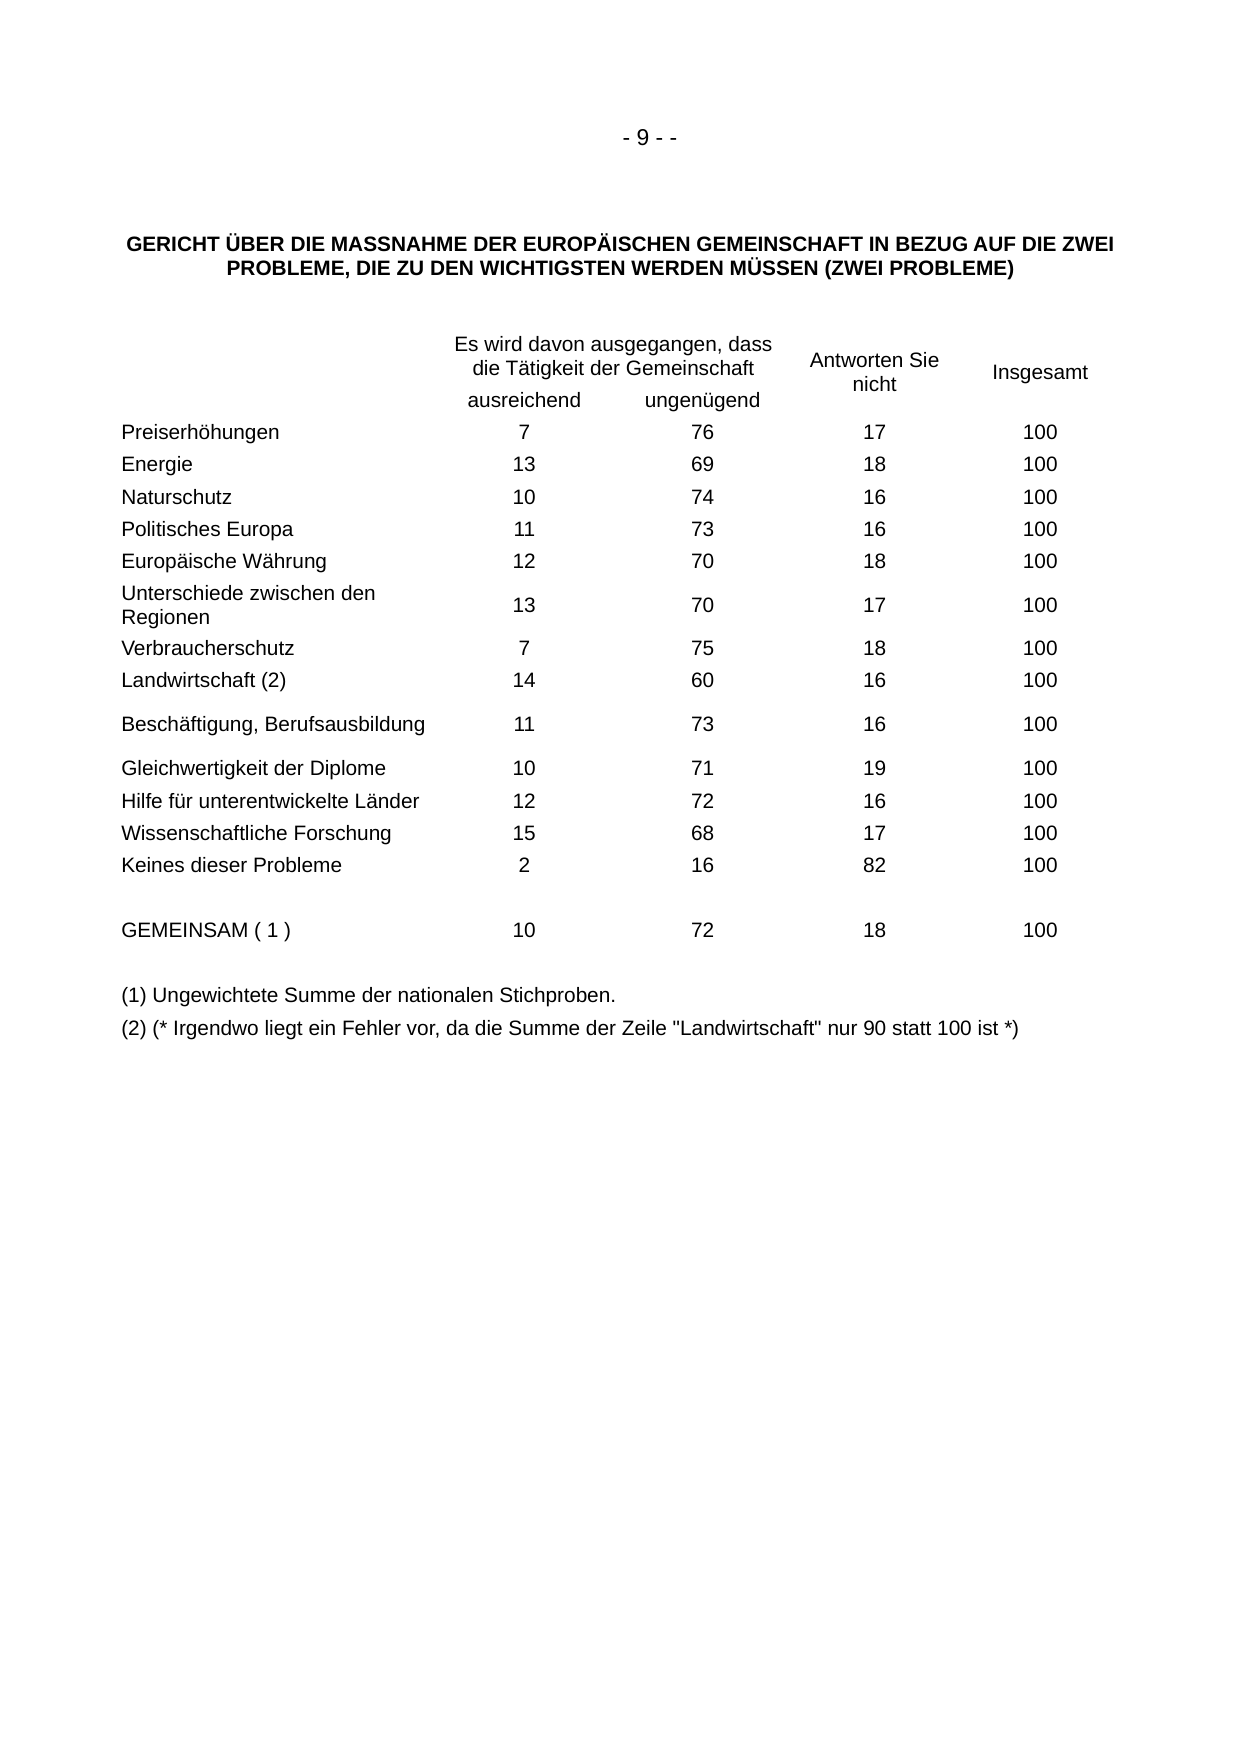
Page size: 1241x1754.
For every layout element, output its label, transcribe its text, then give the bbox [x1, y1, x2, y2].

table_cell ungenügend [613, 383, 792, 416]
table_cell [792, 295, 957, 327]
table_cell (2) (* Irgendwo liegt ein Fehler vor, da die Summe der Zeile "Landwirtschaft" nur 90 statt 100 ist *) [118, 1011, 1123, 1043]
table_cell Antworten Sie nicht [792, 328, 957, 416]
table_cell 2 [435, 849, 613, 882]
table_cell Politisches Europa [118, 513, 435, 545]
table_cell [613, 882, 792, 914]
table_cell 82 [792, 849, 957, 882]
table_cell Wissenschaftliche Forschung [118, 817, 435, 849]
table_cell 70 [613, 578, 792, 631]
table_cell 100 [957, 480, 1123, 513]
table_cell 13 [435, 448, 613, 480]
table_cell Hilfe für unterentwickelte Länder [118, 784, 435, 817]
table_cell [118, 946, 435, 979]
table_cell 17 [792, 416, 957, 448]
table_cell 100 [957, 578, 1123, 631]
table_cell Es wird davon ausgegangen, dass die Tätigkeit der Gemeinschaft [435, 328, 792, 383]
table_cell [613, 946, 792, 979]
table_cell [957, 946, 1123, 979]
table_cell 7 [435, 631, 613, 664]
table_cell 100 [957, 664, 1123, 696]
table_cell 10 [435, 914, 613, 946]
table_cell 16 [792, 784, 957, 817]
table_cell 16 [792, 664, 957, 696]
table_cell 18 [792, 448, 957, 480]
table_cell Unterschiede zwischen den Regionen [118, 578, 435, 631]
table_cell 17 [792, 817, 957, 849]
table_cell (1) Ungewichtete Summe der nationalen Stichproben. [118, 979, 1123, 1011]
table_cell [118, 383, 435, 416]
table_cell Europäische Währung [118, 545, 435, 578]
table_cell Preiserhöhungen [118, 416, 435, 448]
table_cell 74 [613, 480, 792, 513]
table_cell 100 [957, 416, 1123, 448]
table_cell 100 [957, 914, 1123, 946]
table_cell 100 [957, 784, 1123, 817]
table_cell 10 [435, 752, 613, 784]
table_cell [792, 882, 957, 914]
table_cell 11 [435, 513, 613, 545]
table_cell 14 [435, 664, 613, 696]
table_cell 7 [435, 416, 613, 448]
table_cell 16 [792, 480, 957, 513]
table_cell 18 [792, 914, 957, 946]
table_cell Gleichwertigkeit der Diplome [118, 752, 435, 784]
table_cell 100 [957, 849, 1123, 882]
table_cell 100 [957, 752, 1123, 784]
table_cell Insgesamt [957, 328, 1123, 416]
table_cell Naturschutz [118, 480, 435, 513]
table_cell 12 [435, 784, 613, 817]
table_cell 60 [613, 664, 792, 696]
table_cell 100 [957, 545, 1123, 578]
table_cell 19 [792, 752, 957, 784]
table_cell 100 [957, 817, 1123, 849]
table_cell Keines dieser Probleme [118, 849, 435, 882]
table_cell 100 [957, 513, 1123, 545]
table_cell Energie [118, 448, 435, 480]
table_cell [118, 882, 435, 914]
table_cell 13 [435, 578, 613, 631]
table_cell 70 [613, 545, 792, 578]
table_cell [957, 882, 1123, 914]
table_cell Beschäftigung, Berufsausbildung [118, 696, 435, 752]
table_cell ausreichend [435, 383, 613, 416]
table_cell 68 [613, 817, 792, 849]
table_cell 71 [613, 752, 792, 784]
table_cell 15 [435, 817, 613, 849]
table_cell [118, 328, 435, 383]
table_cell 75 [613, 631, 792, 664]
table_cell 12 [435, 545, 613, 578]
table_cell Verbraucherschutz [118, 631, 435, 664]
table_cell [792, 946, 957, 979]
table_header GERICHT ÜBER DIE MASSNAHME DER EUROPÄISCHEN GEMEINSCHAFT IN BEZUG AUF DIE ZWEI PROBLEME, DIE ZU DEN WICHTIGSTEN WERDEN MÜSSEN (ZWEI PROBLEME) [118, 216, 1123, 295]
table_cell 18 [792, 545, 957, 578]
table_cell [957, 295, 1123, 327]
table_cell 100 [957, 696, 1123, 752]
table_cell [613, 295, 792, 327]
table_cell 18 [792, 631, 957, 664]
table_cell 73 [613, 513, 792, 545]
table_cell 72 [613, 784, 792, 817]
table_cell 16 [792, 513, 957, 545]
table_cell 16 [792, 696, 957, 752]
table_cell [435, 882, 613, 914]
table_cell [435, 946, 613, 979]
table_cell GEMEINSAM ( 1 ) [118, 914, 435, 946]
table_cell 100 [957, 631, 1123, 664]
table_cell 100 [957, 448, 1123, 480]
table_cell 17 [792, 578, 957, 631]
table_cell 76 [613, 416, 792, 448]
table_cell 69 [613, 448, 792, 480]
table_cell 10 [435, 480, 613, 513]
table_cell 72 [613, 914, 792, 946]
table_cell 11 [435, 696, 613, 752]
table_cell 73 [613, 696, 792, 752]
table_cell [118, 295, 435, 327]
table_cell Landwirtschaft (2) [118, 664, 435, 696]
table_cell 16 [613, 849, 792, 882]
table_cell [435, 295, 613, 327]
